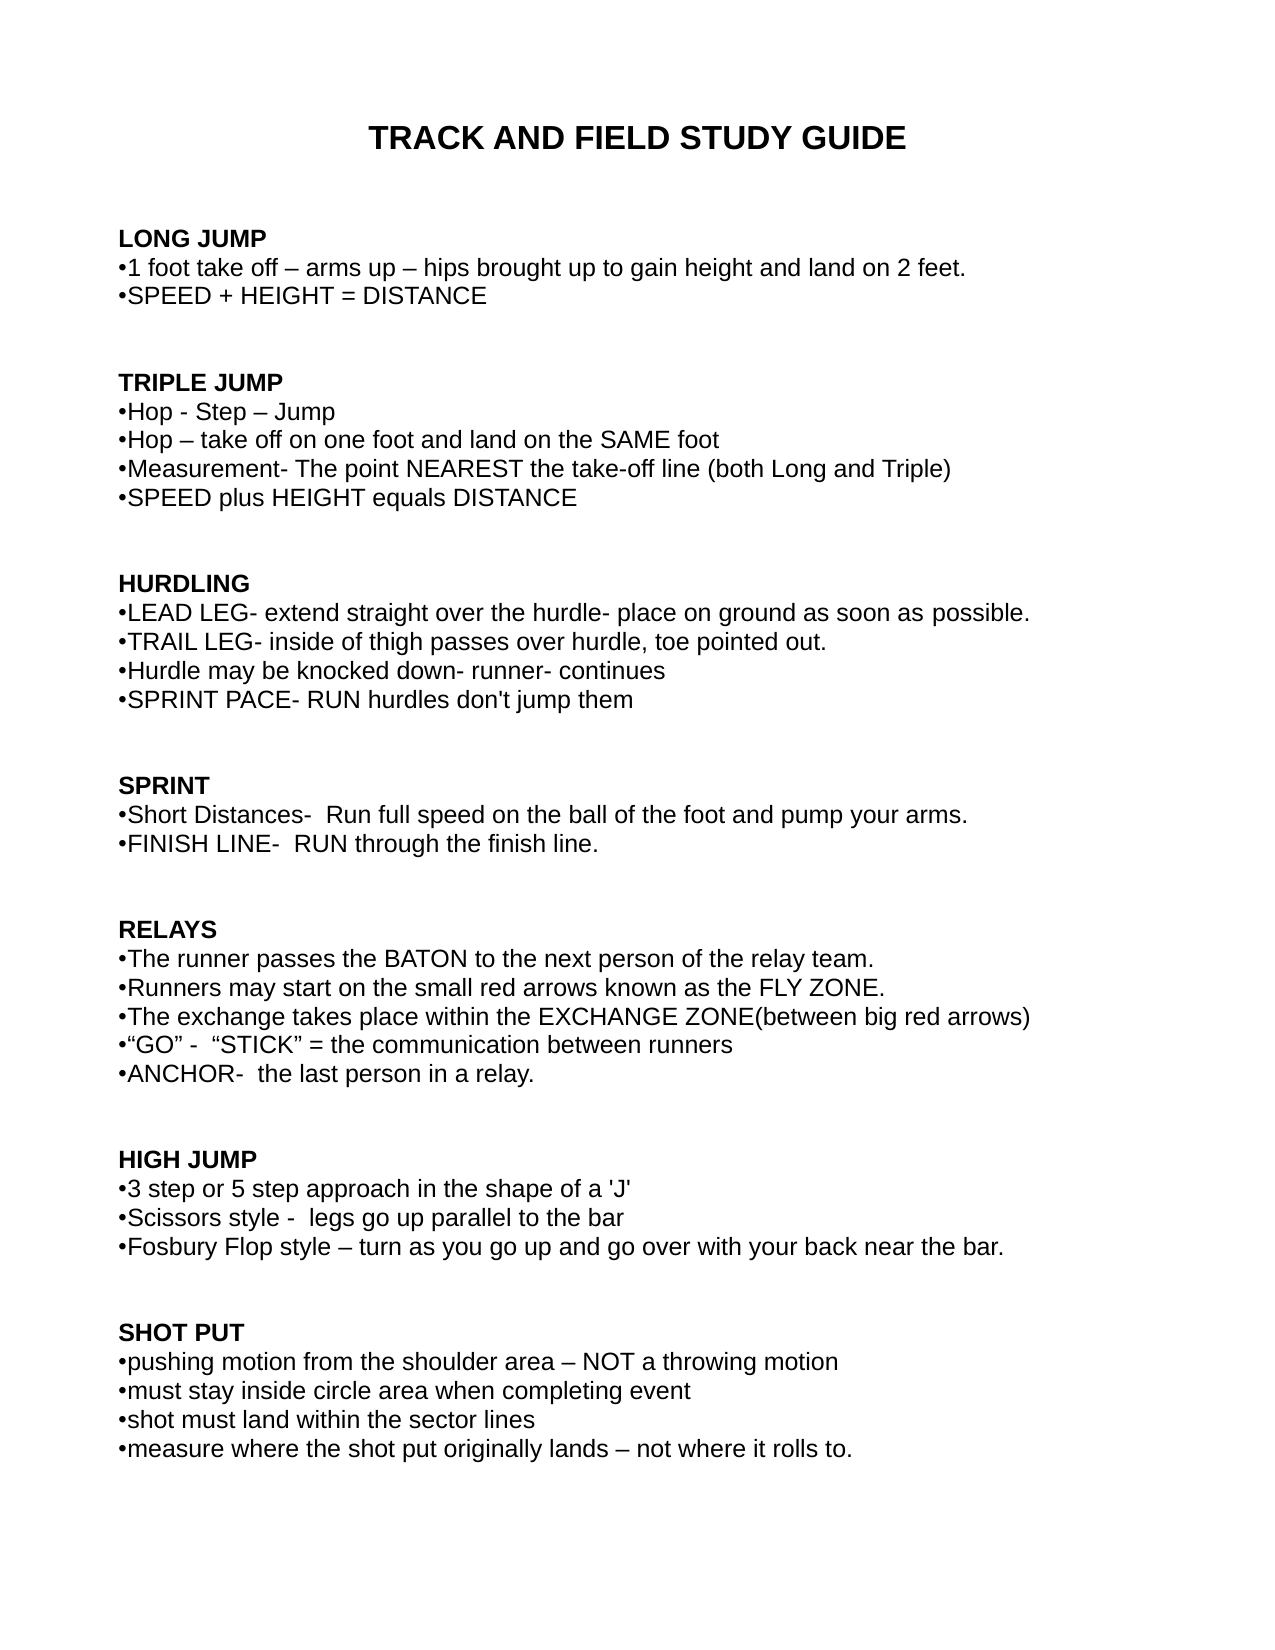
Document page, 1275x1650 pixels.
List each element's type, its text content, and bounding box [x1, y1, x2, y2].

text RELAYS [118, 915, 1157, 944]
list Hurdle may be knocked down- runner- continues [118, 656, 1157, 685]
text TRACK AND FIELD STUDY GUIDE [118, 118, 1157, 157]
list ANCHOR- the last person in a relay. [118, 1059, 1157, 1088]
list SPEED + HEIGHT = DISTANCE [118, 281, 1157, 310]
list SPRINT PACE- RUN hurdles don't jump them [118, 685, 1157, 713]
list FINISH LINE- RUN through the finish line. [118, 829, 1157, 857]
list The runner passes the BATON to the next person of the relay team. [118, 944, 1157, 973]
list The exchange takes place within the EXCHANGE ZONE(between big red arrows) [118, 1001, 1157, 1030]
list “GO” - “STICK” = the communication between runners [118, 1030, 1157, 1059]
list measure where the shot put originally lands – not where it rolls to. [118, 1434, 1157, 1462]
list Hop - Step – Jump [118, 396, 1157, 425]
list must stay inside circle area when completing event [118, 1376, 1157, 1405]
list Measurement- The point NEAREST the take-off line (both Long and Triple) [118, 454, 1157, 483]
list 1 foot take off – arms up – hips brought up to gain height and land on 2 feet. [118, 252, 1157, 281]
list Fosbury Flop style – turn as you go up and go over with your back near the bar. [118, 1232, 1157, 1261]
list Runners may start on the small red arrows known as the FLY ZONE. [118, 973, 1157, 1001]
list Short Distances- Run full speed on the ball of the foot and pump your arms. [118, 800, 1157, 829]
text TRIPLE JUMP [118, 368, 1157, 396]
list TRAIL LEG- inside of thigh passes over hurdle, toe pointed out. [118, 627, 1157, 656]
text LONG JUMP [118, 224, 1157, 252]
list Hop – take off on one foot and land on the SAME foot [118, 425, 1157, 454]
list Scissors style - legs go up parallel to the bar [118, 1203, 1157, 1232]
text SPRINT [118, 771, 1157, 800]
list pushing motion from the shoulder area – NOT a throwing motion [118, 1347, 1157, 1376]
text SHOT PUT [118, 1318, 1157, 1347]
text HURDLING [118, 569, 1157, 598]
list SPEED plus HEIGHT equals DISTANCE [118, 483, 1157, 512]
list shot must land within the sector lines [118, 1405, 1157, 1434]
list 3 step or 5 step approach in the shape of a 'J' [118, 1174, 1157, 1203]
text HIGH JUMP [118, 1146, 1157, 1174]
list LEAD LEG- extend straight over the hurdle- place on ground as soon as possible. [118, 598, 1157, 627]
